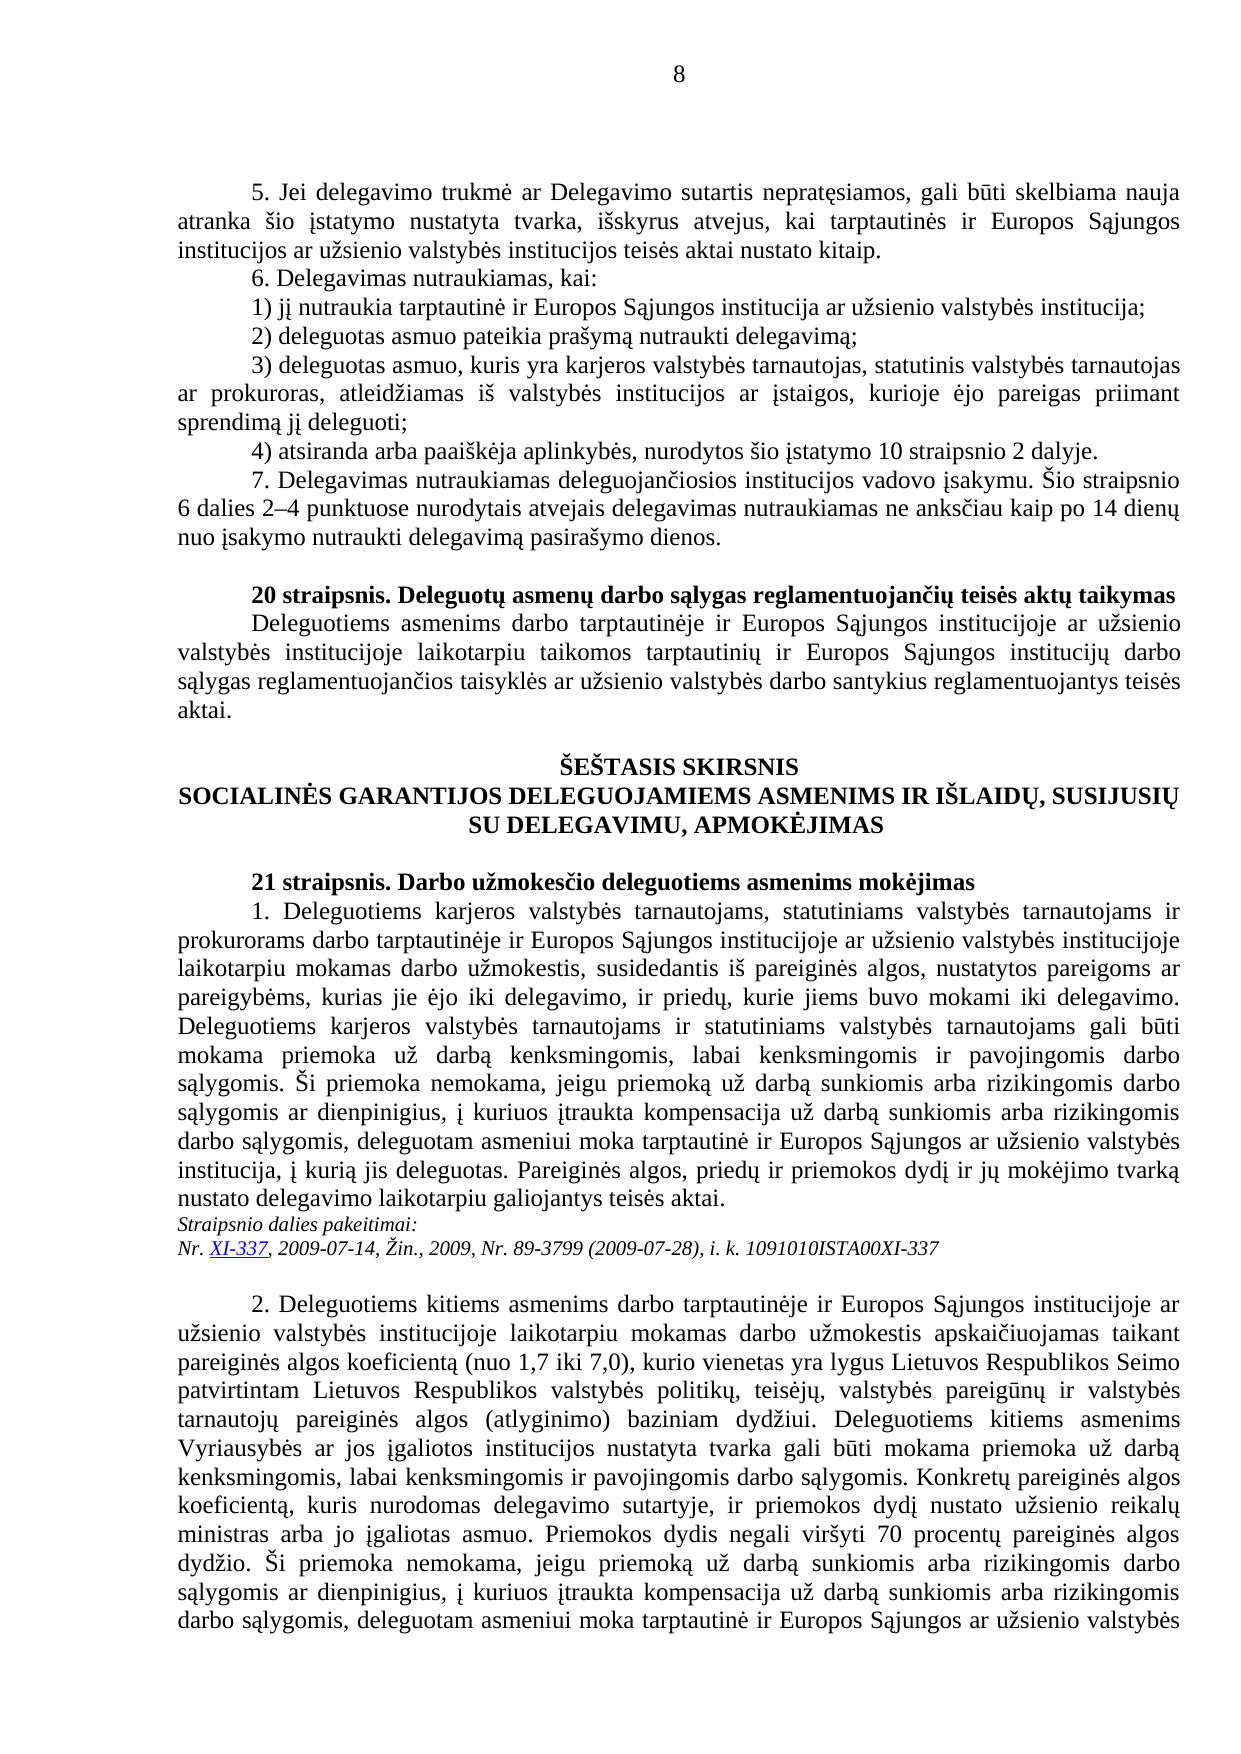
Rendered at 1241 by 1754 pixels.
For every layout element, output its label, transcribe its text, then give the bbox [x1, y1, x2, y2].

text ŠEŠTASIS SKIRSNIS [177, 752, 1181, 781]
text 2. Deleguotiems kitiems asmenims darbo tarptautinėje ir Europos Sąjungos institucijoje ar užsienio valstybės institucijoje laikotarpiu mokamas darbo užmokestis apskaičiuojamas taikant pareiginės algos koeficientą (nuo 1,7 iki 7,0), kurio vienetas yra lygus Lietuvos Respublikos Seimo patvirtintam Lietuvos Respublikos valstybės politikų, teisėjų, valstybės pareigūnų ir valstybės tarnautojų pareiginės algos (atlyginimo) baziniam dydžiui. Deleguotiems kitiems asmenims Vyriausybės ar jos įgaliotos institucijos nustatyta tvarka gali būti mokama priemoka už darbą kenksmingomis, labai kenksmingomis ir pavojingomis darbo sąlygomis. Konkretų pareiginės algos koeficientą, kuris nurodomas delegavimo sutartyje, ir priemokos dydį nustato užsienio reikalų ministras arba jo įgaliotas asmuo. Priemokos dydis negali viršyti 70 procentų pareiginės algos dydžio. Ši priemoka nemokama, jeigu priemoką už darbą sunkiomis arba rizikingomis darbo sąlygomis ar dienpinigius, į kuriuos įtraukta kompensacija už darbą sunkiomis arba rizikingomis darbo sąlygomis, deleguotam asmeniui moka tarptautinė ir Europos Sąjungos ar užsienio valstybės [177, 1289, 1181, 1634]
text 21 straipsnis. Darbo užmokesčio deleguotiems asmenims mokėjimas [177, 867, 1181, 896]
text 20 straipsnis. Deleguotų asmenų darbo sąlygas reglamentuojančių teisės aktų taikymas [177, 580, 1181, 608]
text 2) deleguotas asmuo pateikia prašymą nutraukti delegavimą; [177, 321, 1181, 350]
text 7. Delegavimas nutraukiamas deleguojančiosios institucijos vadovo įsakymu. Šio straipsnio 6 dalies 2–4 punktuose nurodytais atvejais delegavimas nutraukiamas ne anksčiau kaip po 14 dienų nuo įsakymo nutraukti delegavimą pasirašymo dienos. [177, 465, 1181, 551]
text 1. Deleguotiems karjeros valstybės tarnautojams, statutiniams valstybės tarnautojams ir prokurorams darbo tarptautinėje ir Europos Sąjungos institucijoje ar užsienio valstybės institucijoje laikotarpiu mokamas darbo užmokestis, susidedantis iš pareiginės algos, nustatytos pareigoms ar pareigybėms, kurias jie ėjo iki delegavimo, ir priedų, kurie jiems buvo mokami iki delegavimo. Deleguotiems karjeros valstybės tarnautojams ir statutiniams valstybės tarnautojams gali būti mokama priemoka už darbą kenksmingomis, labai kenksmingomis ir pavojingomis darbo sąlygomis. Ši priemoka nemokama, jeigu priemoką už darbą sunkiomis arba rizikingomis darbo sąlygomis ar dienpinigius, į kuriuos įtraukta kompensacija už darbą sunkiomis arba rizikingomis darbo sąlygomis, deleguotam asmeniui moka tarptautinė ir Europos Sąjungos ar užsienio valstybės institucija, į kurią jis deleguotas. Pareiginės algos, priedų ir priemokos dydį ir jų mokėjimo tvarką nustato delegavimo laikotarpiu galiojantys teisės aktai. [177, 896, 1181, 1212]
text Deleguotiems asmenims darbo tarptautinėje ir Europos Sąjungos institucijoje ar užsienio valstybės institucijoje laikotarpiu taikomos tarptautinių ir Europos Sąjungos institucijų darbo sąlygas reglamentuojančios taisyklės ar užsienio valstybės darbo santykius reglamentuojantys teisės aktai. [177, 608, 1181, 723]
text 5. Jei delegavimo trukmė ar Delegavimo sutartis nepratęsiamos, gali būti skelbiama nauja atranka šio įstatymo nustatyta tvarka, išskyrus atvejus, kai tarptautinės ir Europos Sąjungos institucijos ar užsienio valstybės institucijos teisės aktai nustato kitaip. [177, 177, 1181, 263]
text Straipsnio dalies pakeitimai: [177, 1212, 1181, 1236]
text Nr. XI-337, 2009-07-14, Žin., 2009, Nr. 89-3799 (2009-07-28), i. k. 1091010ISTA00XI-337 [177, 1236, 1181, 1260]
text 4) atsiranda arba paaiškėja aplinkybės, nurodytos šio įstatymo 10 straipsnio 2 dalyje. [177, 436, 1181, 465]
text 1) jį nutraukia tarptautinė ir Europos Sąjungos institucija ar užsienio valstybės institucija; [177, 292, 1181, 321]
text SOCIALINĖS GARANTIJOS DELEGUOJAMIEMS ASMENIMS IR IŠLAIDŲ, SUSIJUSIŲ SU DELEGAVIMU, APMOKĖJIMAS [177, 781, 1181, 838]
text 3) deleguotas asmuo, kuris yra karjeros valstybės tarnautojas, statutinis valstybės tarnautojas ar prokuroras, atleidžiamas iš valstybės institucijos ar įstaigos, kurioje ėjo pareigas priimant sprendimą jį deleguoti; [177, 350, 1181, 436]
text 6. Delegavimas nutraukiamas, kai: [177, 263, 1181, 292]
